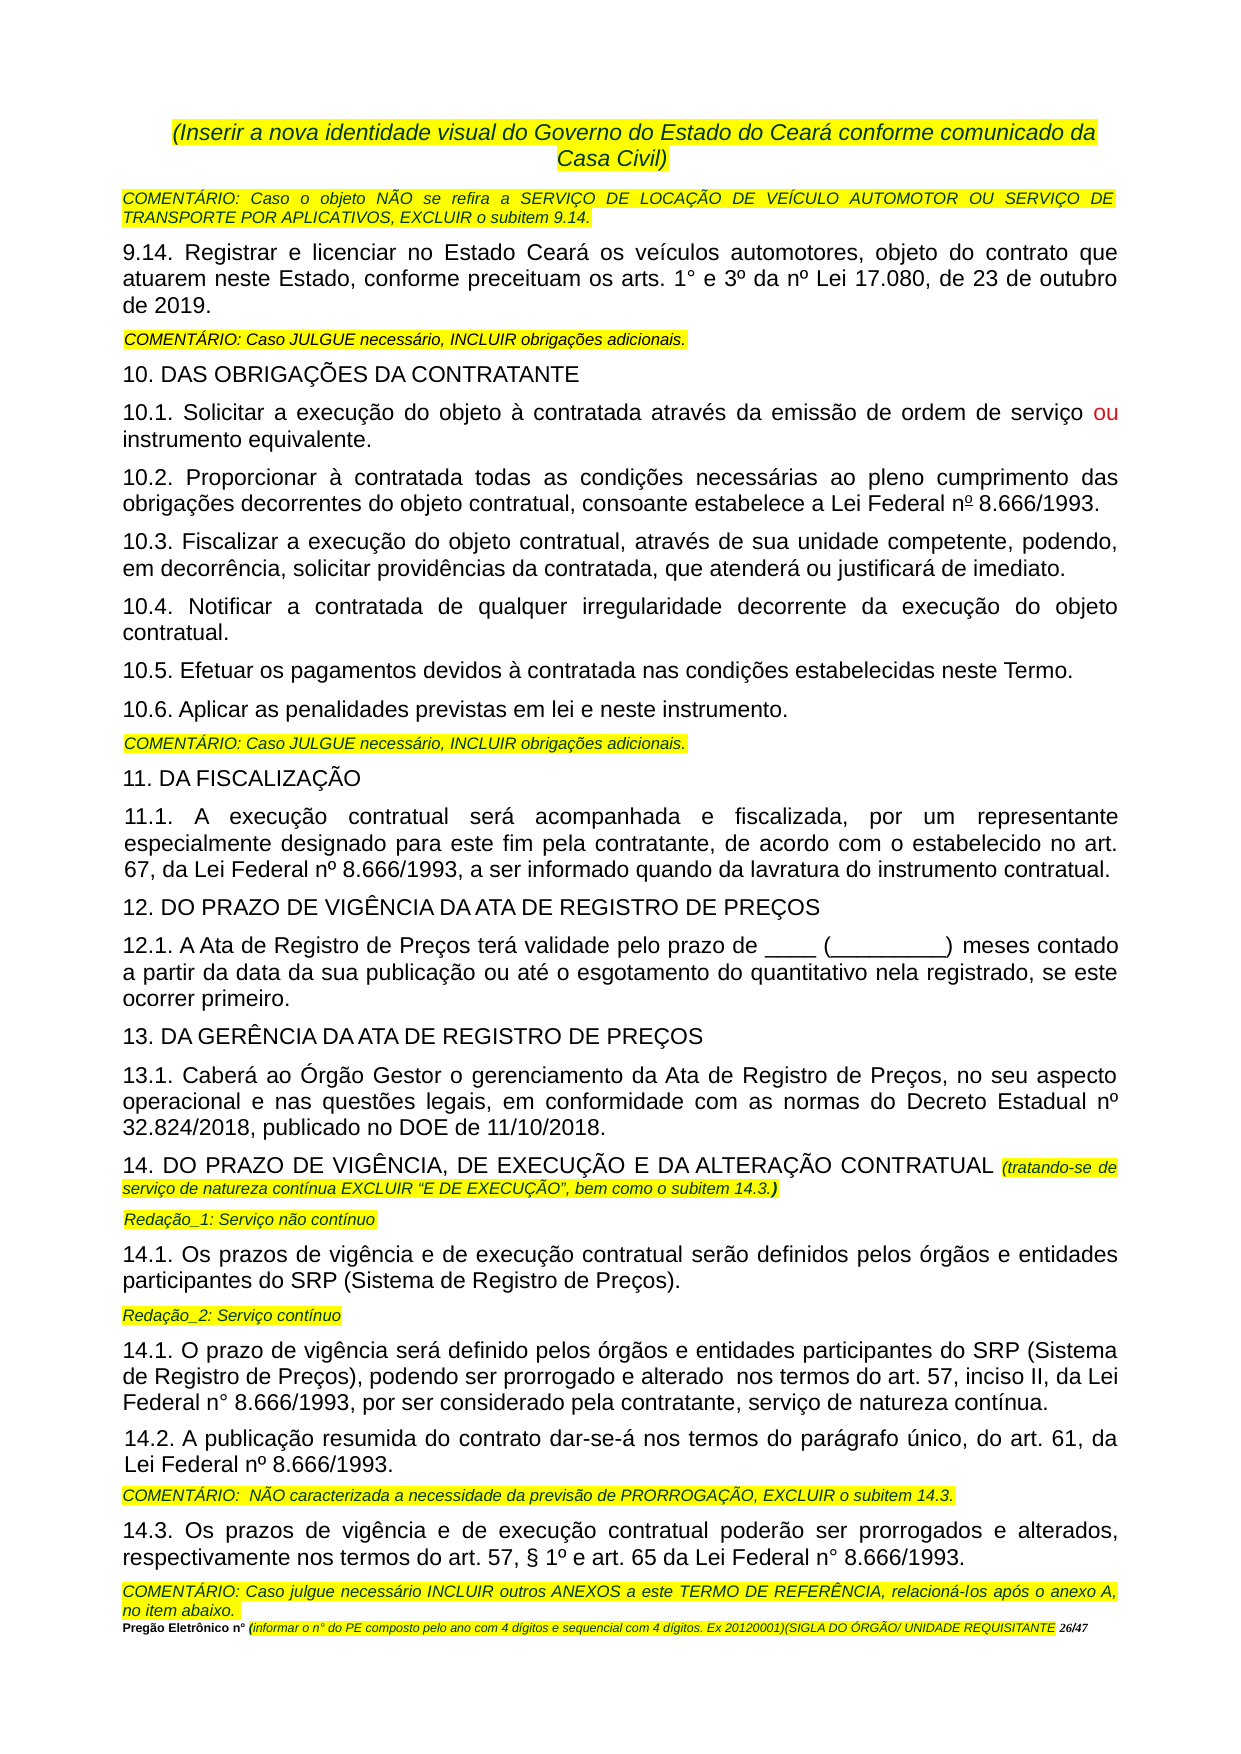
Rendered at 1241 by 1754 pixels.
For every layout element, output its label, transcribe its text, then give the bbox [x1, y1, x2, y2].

text 12. DO PRAZO DE VIGÊNCIA DA ATA DE REGISTRO DE PREÇOS [122, 894, 1118, 921]
text 11.1. A execução contratual será acompanhada e fiscalizada, por um representante especialmente designado para este fim pela contratante, de acordo com o estabelecido no art. 67, da Lei Federal nº 8.666/1993, a ser informado quando da lavratura do instrumento contratual. [124, 803, 1118, 882]
text 10.1. Solicitar a execução do objeto à contratada através da emissão de ordem de serviço ou instrumento equivalente. [122, 399, 1118, 452]
text 10.4. Notificar a contratada de qualquer irregularidade decorrente da execução do objeto contratual. [122, 593, 1118, 646]
text Redação_2: Serviço contínuo [122, 1306, 1118, 1325]
text 11. DA FISCALIZAÇÃO [122, 765, 1118, 791]
text 9.14. Registrar e licenciar no Estado Ceará os veículos automotores, objeto do contrato que atuarem neste Estado, conforme preceituam os arts. 1° e 3º da nº Lei 17.080, de 23 de outubro de 2019. [122, 239, 1118, 318]
text COMENTÁRIO: NÃO caracterizada a necessidade da previsão de PRORROGAÇÃO, EXCLUIR o subitem 14.3. [122, 1486, 1118, 1505]
text 14. DO PRAZO DE VIGÊNCIA, DE EXECUÇÃO E DA ALTERAÇÃO CONTRATUAL (tratando-se de serviço de natureza contínua EXCLUIR “E DE EXECUÇÃO”, bem como o subitem 14.3.) [122, 1152, 1118, 1198]
text COMENTÁRIO: Caso o objeto NÃO se refira a SERVIÇO DE LOCAÇÃO DE VEÍCULO AUTOMOTOR OU SERVIÇO DE TRANSPORTE POR APLICATIVOS, EXCLUIR o subitem 9.14. [122, 189, 1116, 227]
text 14.2. A publicação resumida do contrato dar-se-á nos termos do parágrafo único, do art. 61, da Lei Federal nº 8.666/1993. [124, 1424, 1118, 1477]
text 10. DAS OBRIGAÇÕES DA CONTRATANTE [122, 361, 1118, 387]
text Redação_1: Serviço não contínuo [124, 1210, 1118, 1229]
text 14.1. O prazo de vigência será definido pelos órgãos e entidades participantes do SRP (Sistema de Registro de Preços), podendo ser prorrogado e alterado nos termos do art. 57, inciso II, da Lei Federal n° 8.666/1993, por ser considerado pela contratante, serviço de natureza contínua. [122, 1337, 1118, 1416]
text 14.1. Os prazos de vigência e de execução contratual serão definidos pelos órgãos e entidades participantes do SRP (Sistema de Registro de Preços). [122, 1241, 1118, 1294]
text 10.2. Proporcionar à contratada todas as condições necessárias ao pleno cumprimento das obrigações decorrentes do objeto contratual, consoante estabelece a Lei Federal no 8.666/1993. [122, 464, 1118, 516]
text COMENTÁRIO: Caso julgue necessário INCLUIR outros ANEXOS a este TERMO DE REFERÊNCIA, relacioná-los após o anexo A, no item abaixo. [122, 1582, 1118, 1620]
text 10.5. Efetuar os pagamentos devidos à contratada nas condições estabelecidas neste Termo. [122, 657, 1118, 684]
text COMENTÁRIO: Caso JULGUE necessário, INCLUIR obrigações adicionais. [124, 734, 1118, 753]
text 10.6. Aplicar as penalidades previstas em lei e neste instrumento. [122, 696, 1118, 722]
text 13. DA GERÊNCIA DA ATA DE REGISTRO DE PREÇOS [122, 1023, 1118, 1050]
text 14.3. Os prazos de vigência e de execução contratual poderão ser prorrogados e alterados, respectivamente nos termos do art. 57, § 1º e art. 65 da Lei Federal n° 8.666/1993. [122, 1517, 1118, 1570]
text 12.1. A Ata de Registro de Preços terá validade pelo prazo de ____ (_________) meses contado a partir da data da sua publicação ou até o esgotamento do quantitativo nela registrado, se este ocorrer primeiro. [122, 932, 1118, 1011]
text 10.3. Fiscalizar a execução do objeto contratual, através de sua unidade competente, podendo, em decorrência, solicitar providências da contratada, que atenderá ou justificará de imediato. [122, 528, 1118, 581]
text 13.1. Caberá ao Órgão Gestor o gerenciamento da Ata de Registro de Preços, no seu aspecto operacional e nas questões legais, em conformidade com as normas do Decreto Estadual nº 32.824/2018, publicado no DOE de 11/10/2018. [122, 1062, 1118, 1141]
text COMENTÁRIO: Caso JULGUE necessário, INCLUIR obrigações adicionais. [124, 330, 1118, 349]
